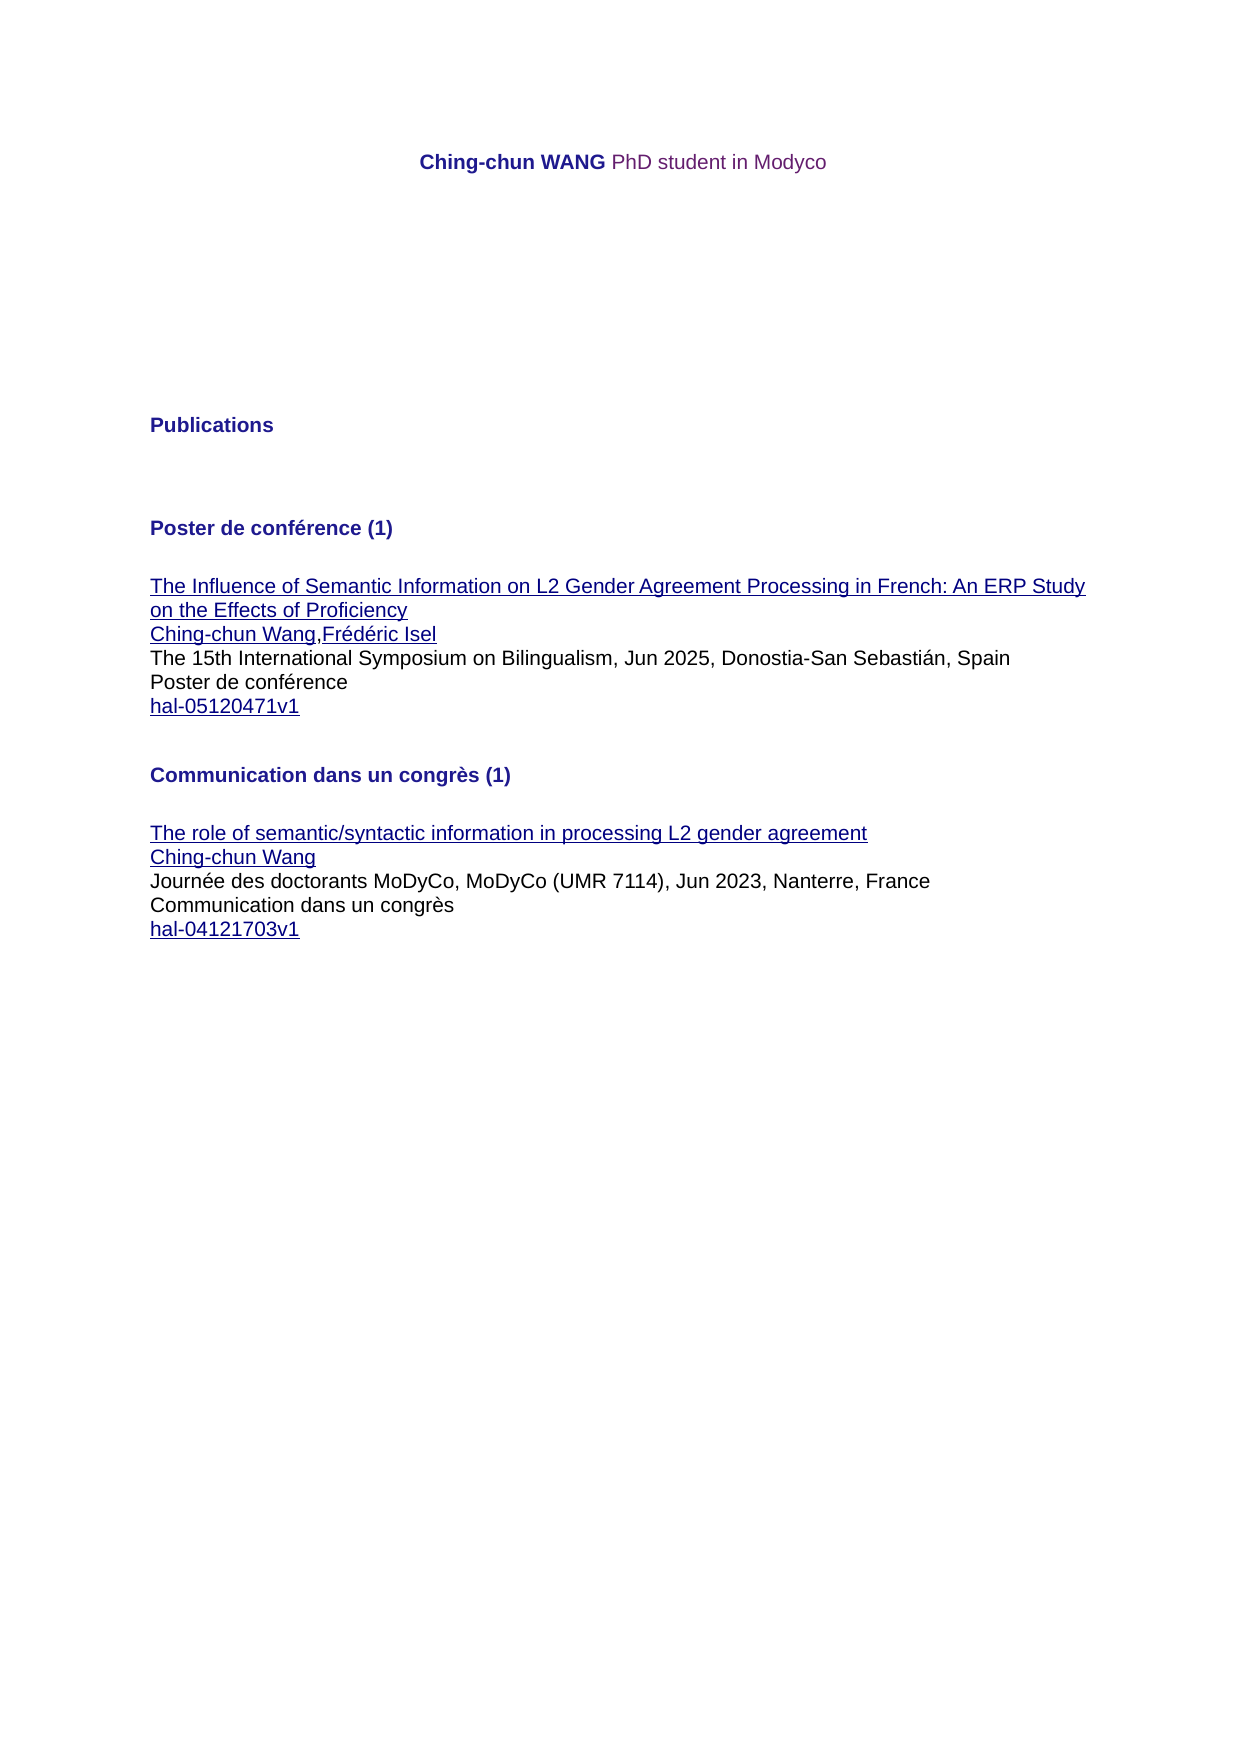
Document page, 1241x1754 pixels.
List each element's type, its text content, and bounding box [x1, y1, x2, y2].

subtitle Publications [150, 412, 1090, 436]
subtitle Ching-chun WANG PhD student in Modyco [150, 150, 1090, 174]
table_header The Influence of Semantic Information on L2 Gender Agreement Processing in French: An ERP Study on the Effects of Proficiency Ching-chun Wang,Frédéric Isel The 15th International Symposium on Bilingualism, Jun 2025, Donostia-San Sebastián, Spain Poster de conférence hal-05120471v1 [150, 574, 1090, 718]
subtitle Poster de conférence (1) [150, 516, 1090, 539]
subtitle Communication dans un congrès (1) [150, 762, 1090, 786]
table_header The role of semantic/syntactic information in processing L2 gender agreement Ching-chun Wang Journée des doctorants MoDyCo, MoDyCo (UMR 7114), Jun 2023, Nanterre, France Communication dans un congrès hal-04121703v1 [150, 821, 1090, 941]
